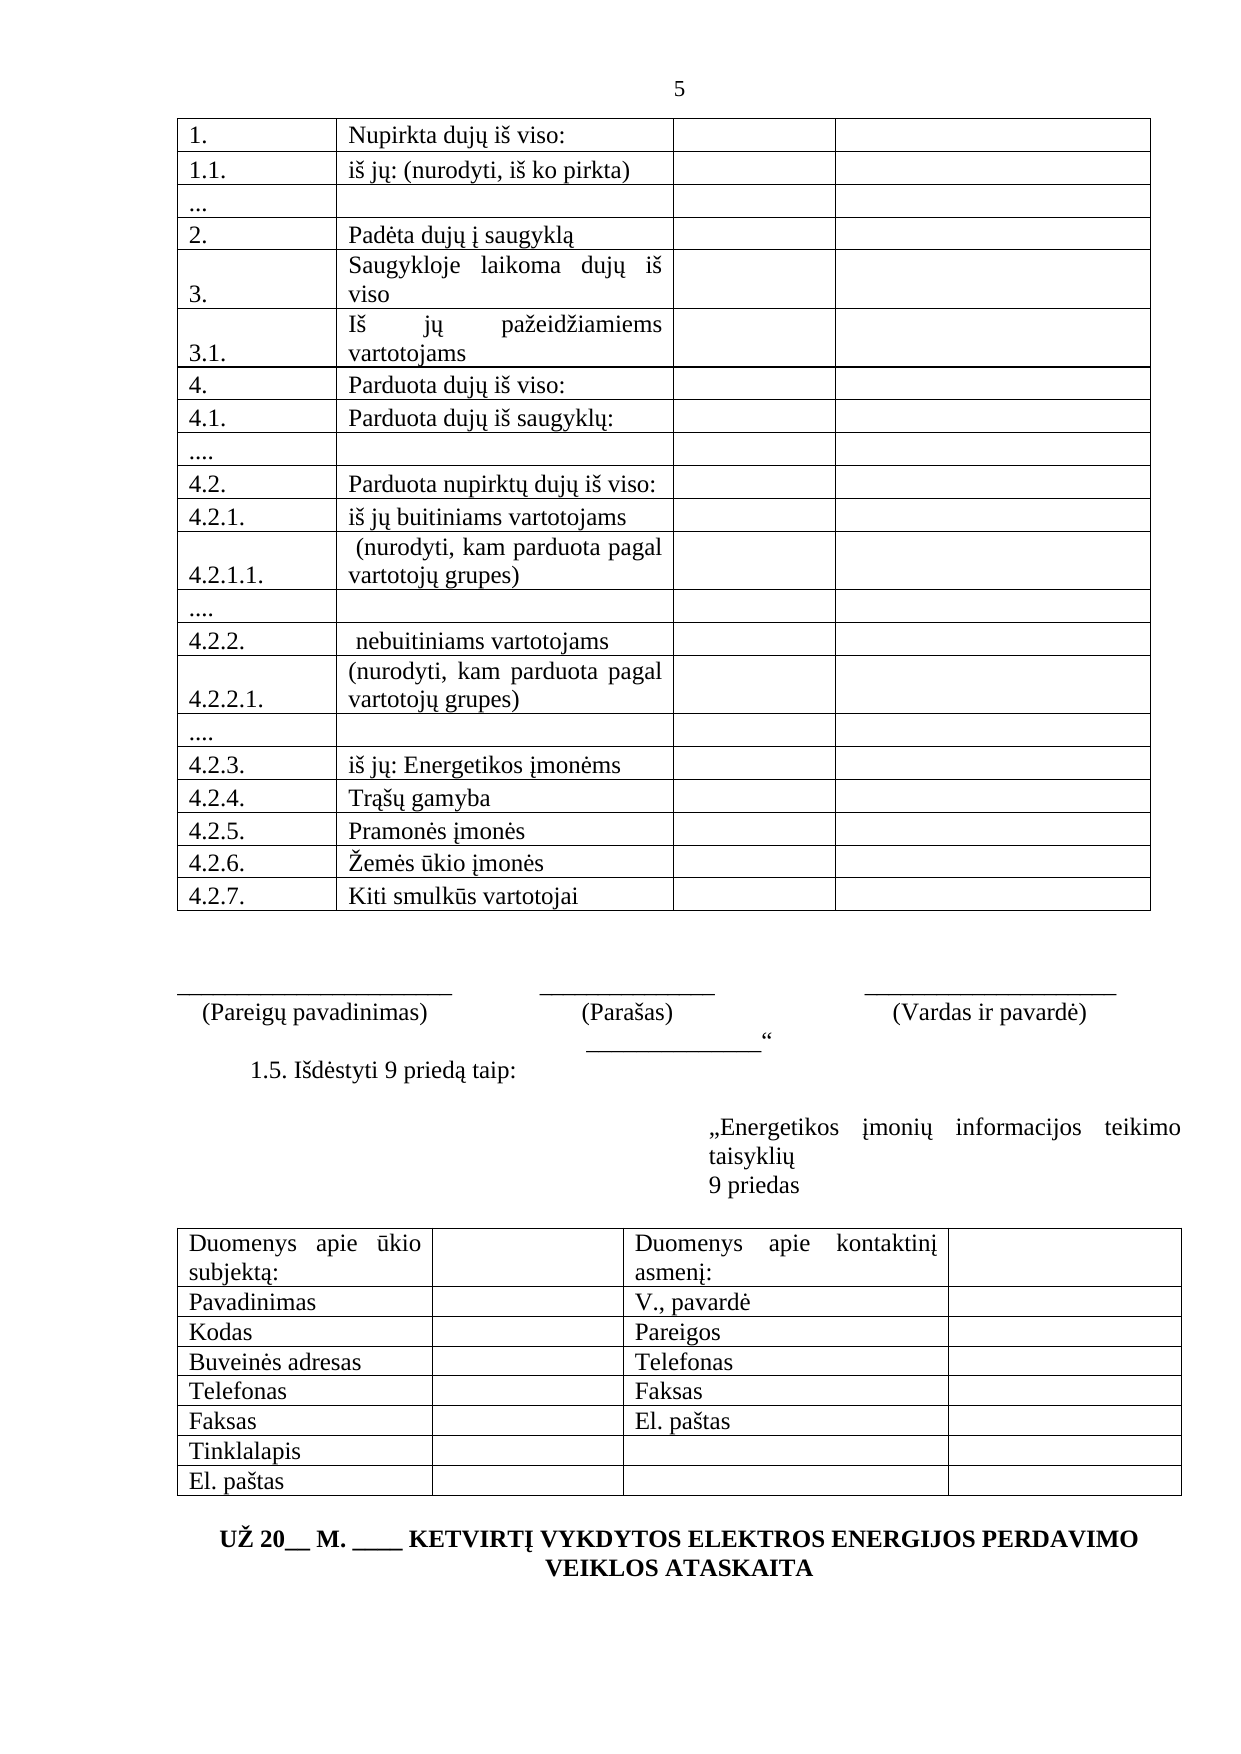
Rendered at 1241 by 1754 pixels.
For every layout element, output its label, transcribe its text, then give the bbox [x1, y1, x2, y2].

table_header Duomenys apie ūkio subjektą: [178, 1229, 432, 1286]
table_cell [674, 433, 835, 465]
table_cell [836, 466, 1150, 498]
table_cell [949, 1436, 1181, 1465]
table_cell Pramonės įmonės [337, 813, 673, 844]
table_cell [836, 747, 1150, 779]
table_cell 3. [178, 250, 336, 308]
table_cell [836, 152, 1150, 184]
table_cell [836, 185, 1150, 217]
table_cell [836, 878, 1150, 910]
table_cell iš jų: Energetikos įmonėms [337, 747, 673, 779]
table_cell [836, 499, 1150, 531]
table_cell El. paštas [624, 1406, 948, 1435]
table_cell Pavadinimas [178, 1287, 432, 1316]
table_cell [337, 714, 673, 746]
table_cell Parduota nupirktų dujų iš viso: [337, 466, 673, 498]
table_cell [674, 309, 835, 366]
table_cell [674, 152, 835, 184]
table_cell 4.2.6. [178, 846, 336, 877]
text (Pareigų pavadinimas) (Parašas) (Vardas ir pavardė) [177, 997, 1181, 1026]
table_cell [836, 532, 1150, 589]
table_cell .... [178, 714, 336, 746]
table_cell [674, 623, 835, 655]
table_cell 4.2. [178, 466, 336, 498]
table_cell [836, 368, 1150, 399]
table_cell 4.2.7. [178, 878, 336, 910]
table_cell 4. [178, 368, 336, 399]
table_header Duomenys apie kontaktinį asmenį: [624, 1229, 948, 1286]
table_cell [836, 119, 1150, 151]
table_cell [433, 1466, 623, 1494]
text ______________“ [177, 1026, 1181, 1055]
table_cell 3.1. [178, 309, 336, 366]
table_cell 4.2.2. [178, 623, 336, 655]
table_cell [836, 309, 1150, 366]
table_cell [836, 250, 1150, 308]
table_cell [836, 813, 1150, 844]
table_cell Telefonas [178, 1376, 432, 1405]
table_cell [433, 1287, 623, 1316]
table_cell (nurodyti, kam parduota pagal vartotojų grupes) [337, 656, 673, 713]
table_cell [836, 656, 1150, 713]
table_cell [674, 499, 835, 531]
table_cell [836, 846, 1150, 877]
table_cell Saugykloje laikoma dujų iš viso [337, 250, 673, 308]
table_cell Faksas [178, 1406, 432, 1435]
table_cell [674, 119, 835, 151]
table_cell [674, 185, 835, 217]
table_cell Buveinės adresas [178, 1347, 432, 1375]
table_cell [674, 400, 835, 432]
table_cell Kiti smulkūs vartotojai [337, 878, 673, 910]
table_cell [433, 1406, 623, 1435]
table_cell [836, 218, 1150, 249]
table_cell [433, 1436, 623, 1465]
table_cell Iš jų pažeidžiamiems vartotojams [337, 309, 673, 366]
table_cell [949, 1406, 1181, 1435]
table_cell V., pavardė [624, 1287, 948, 1316]
table_cell [836, 623, 1150, 655]
table_cell ... [178, 185, 336, 217]
text 1.5. Išdėstyti 9 priedą taip: [177, 1055, 1181, 1084]
table_cell [433, 1376, 623, 1405]
table_cell [433, 1347, 623, 1375]
table_cell [433, 1317, 623, 1346]
table_cell [337, 433, 673, 465]
table_cell [674, 218, 835, 249]
table_cell 4.2.1. [178, 499, 336, 531]
table_cell Tinklalapis [178, 1436, 432, 1465]
table_cell 4.2.1.1. [178, 532, 336, 589]
table_cell [674, 368, 835, 399]
table_cell [836, 433, 1150, 465]
table_cell [674, 878, 835, 910]
table_cell [836, 714, 1150, 746]
table_cell [836, 780, 1150, 812]
table_cell Nupirkta dujų iš viso: [337, 119, 673, 151]
table_cell [624, 1466, 948, 1494]
table_cell (nurodyti, kam parduota pagal vartotojų grupes) [337, 532, 673, 589]
table_cell [949, 1317, 1181, 1346]
table_cell [674, 780, 835, 812]
table_cell El. paštas [178, 1466, 432, 1494]
table_header [949, 1229, 1181, 1286]
table_cell 4.2.3. [178, 747, 336, 779]
table_cell [836, 590, 1150, 622]
table_cell [674, 846, 835, 877]
table_cell Faksas [624, 1376, 948, 1405]
table_cell .... [178, 433, 336, 465]
table_cell [674, 532, 835, 589]
table_cell [949, 1466, 1181, 1494]
table_cell [949, 1347, 1181, 1375]
table_cell Telefonas [624, 1347, 948, 1375]
table_cell 4.2.2.1. [178, 656, 336, 713]
table_cell 4.1. [178, 400, 336, 432]
table_header [433, 1229, 623, 1286]
table_cell [674, 813, 835, 844]
table_cell iš jų: (nurodyti, iš ko pirkta) [337, 152, 673, 184]
table_cell .... [178, 590, 336, 622]
table_cell [674, 590, 835, 622]
table_cell Kodas [178, 1317, 432, 1346]
table_cell Parduota dujų iš viso: [337, 368, 673, 399]
table_cell [949, 1287, 1181, 1316]
table_cell 2. [178, 218, 336, 249]
table_cell [674, 466, 835, 498]
table_cell [674, 714, 835, 746]
table_cell Trąšų gamyba [337, 780, 673, 812]
table_cell Padėta dujų į saugyklą [337, 218, 673, 249]
table_cell [949, 1376, 1181, 1405]
table_cell 4.2.5. [178, 813, 336, 844]
table_cell [624, 1436, 948, 1465]
table_cell [674, 656, 835, 713]
table_cell Žemės ūkio įmonės [337, 846, 673, 877]
table_cell 4.2.4. [178, 780, 336, 812]
table_cell Parduota dujų iš saugyklų: [337, 400, 673, 432]
text „Energetikos įmonių informacijos teikimo taisyklių [709, 1112, 1181, 1170]
table_cell 1. [178, 119, 336, 151]
table_cell [674, 250, 835, 308]
table_cell [337, 590, 673, 622]
table_cell iš jų buitiniams vartotojams [337, 499, 673, 531]
text UŽ 20__ M. ____ KETVIRTĮ VYKDYTOS ELEKTROS ENERGIJOS PERDAVIMO VEIKLOS ATASKAITA [177, 1524, 1181, 1582]
text 9 priedas [709, 1170, 1181, 1199]
table_cell [337, 185, 673, 217]
table_cell 1.1. [178, 152, 336, 184]
table_cell [836, 400, 1150, 432]
table_cell nebuitiniams vartotojams [337, 623, 673, 655]
table_cell [674, 747, 835, 779]
table_cell Pareigos [624, 1317, 948, 1346]
